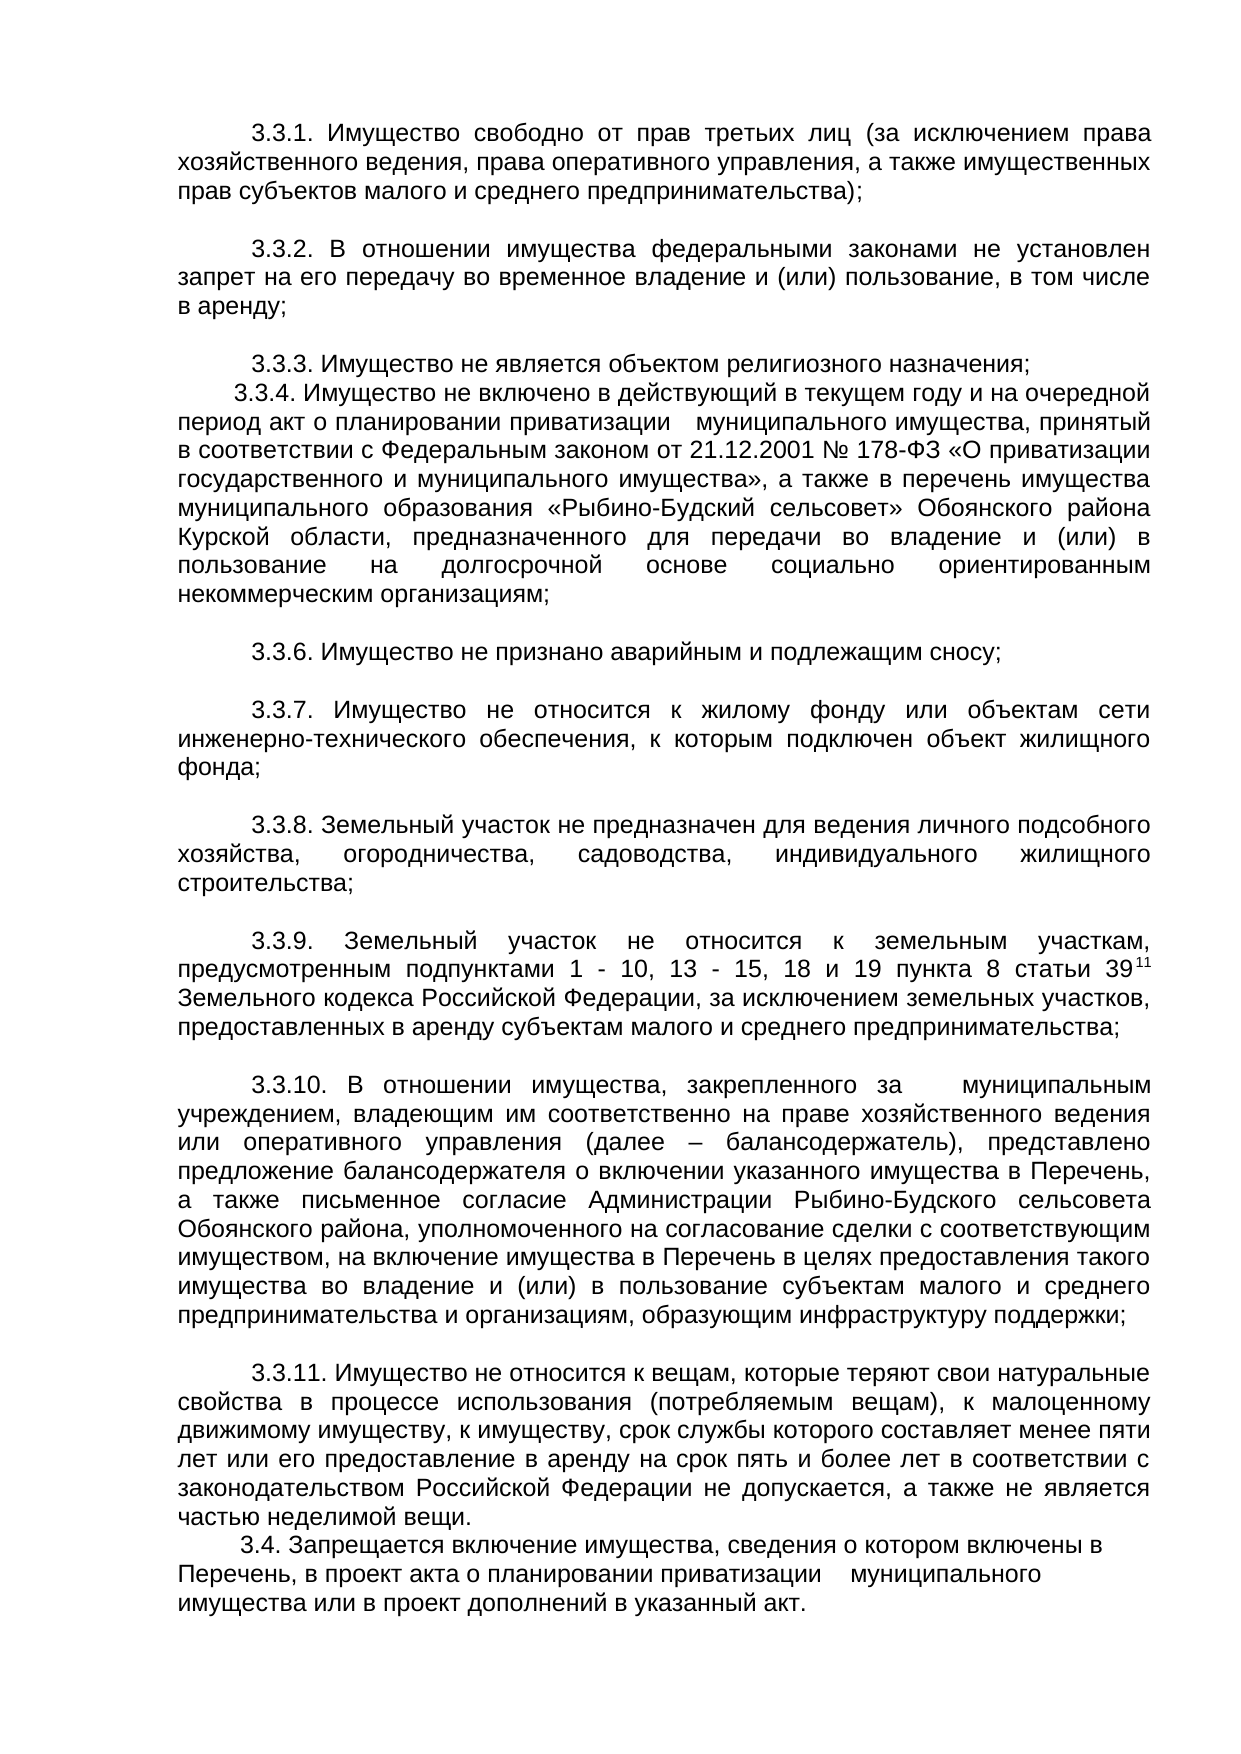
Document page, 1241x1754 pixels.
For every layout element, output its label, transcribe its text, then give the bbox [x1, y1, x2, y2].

text 3.3.1. Имущество свободно от прав третьих лиц (за исключением права хозяйственного ведения, права оперативного управления, а также имущественных прав субъектов малого и среднего предпринимательства); [177, 118, 1152, 204]
text 3.3.7. Имущество не относится к жилому фонду или объектам сети инженерно-технического обеспечения, к которым подключен объект жилищного фонда; [177, 695, 1152, 781]
text 3.3.8. Земельный участок не предназначен для ведения личного подсобного хозяйства, огородничества, садоводства, индивидуального жилищного строительства; [177, 810, 1152, 896]
text 3.3.2. В отношении имущества федеральными законами не установлен запрет на его передачу во временное владение и (или) пользование, в том числе в аренду; [177, 233, 1152, 320]
text 3.3.11. Имущество не относится к вещам, которые теряют свои натуральные свойства в процессе использования (потребляемым вещам), к малоценному движимому имуществу, к имуществу, срок службы которого составляет менее пяти лет или его предоставление в аренду на срок пять и более лет в соответствии с законодательством Российской Федерации не допускается, а также не является частью неделимой вещи. [177, 1358, 1152, 1530]
text 3.3.6. Имущество не признано аварийным и подлежащим сносу; [177, 637, 1152, 666]
text 3.3.3. Имущество не является объектом религиозного назначения; [177, 349, 1152, 378]
text 3.4. Запрещается включение имущества, сведения о котором включены в Перечень, в проект акта о планировании приватизации муниципального имущества или в проект дополнений в указанный акт. [177, 1530, 1152, 1616]
text 3.3.4. Имущество не включено в действующий в текущем году и на очередной период акт о планировании приватизации муниципального имущества, принятый в соответствии с Федеральным законом от 21.12.2001 № 178-ФЗ «О приватизации государственного и муниципального имущества», а также в перечень имущества муниципального образования «Рыбино-Будский сельсовет» Обоянского района Курской области, предназначенного для передачи во владение и (или) в пользование на долгосрочной основе социально ориентированным некоммерческим организациям; [177, 378, 1152, 608]
text 3.3.10. В отношении имущества, закрепленного за муниципальным учреждением, владеющим им соответственно на праве хозяйственного ведения или оперативного управления (далее – балансодержатель), представлено предложение балансодержателя о включении указанного имущества в Перечень, а также письменное согласие Администрации Рыбино-Будского сельсовета Обоянского района, уполномоченного на согласование сделки с соответствующим имуществом, на включение имущества в Перечень в целях предоставления такого имущества во владение и (или) в пользование субъектам малого и среднего предпринимательства и организациям, образующим инфраструктуру поддержки; [177, 1070, 1152, 1328]
text 3.3.9. Земельный участок не относится к земельным участкам, предусмотренным подпунктами 1 - 10, 13 - 15, 18 и 19 пункта 8 статьи 3911 Земельного кодекса Российской Федерации, за исключением земельных участков, предоставленных в аренду субъектам малого и среднего предпринимательства; [177, 926, 1152, 1041]
